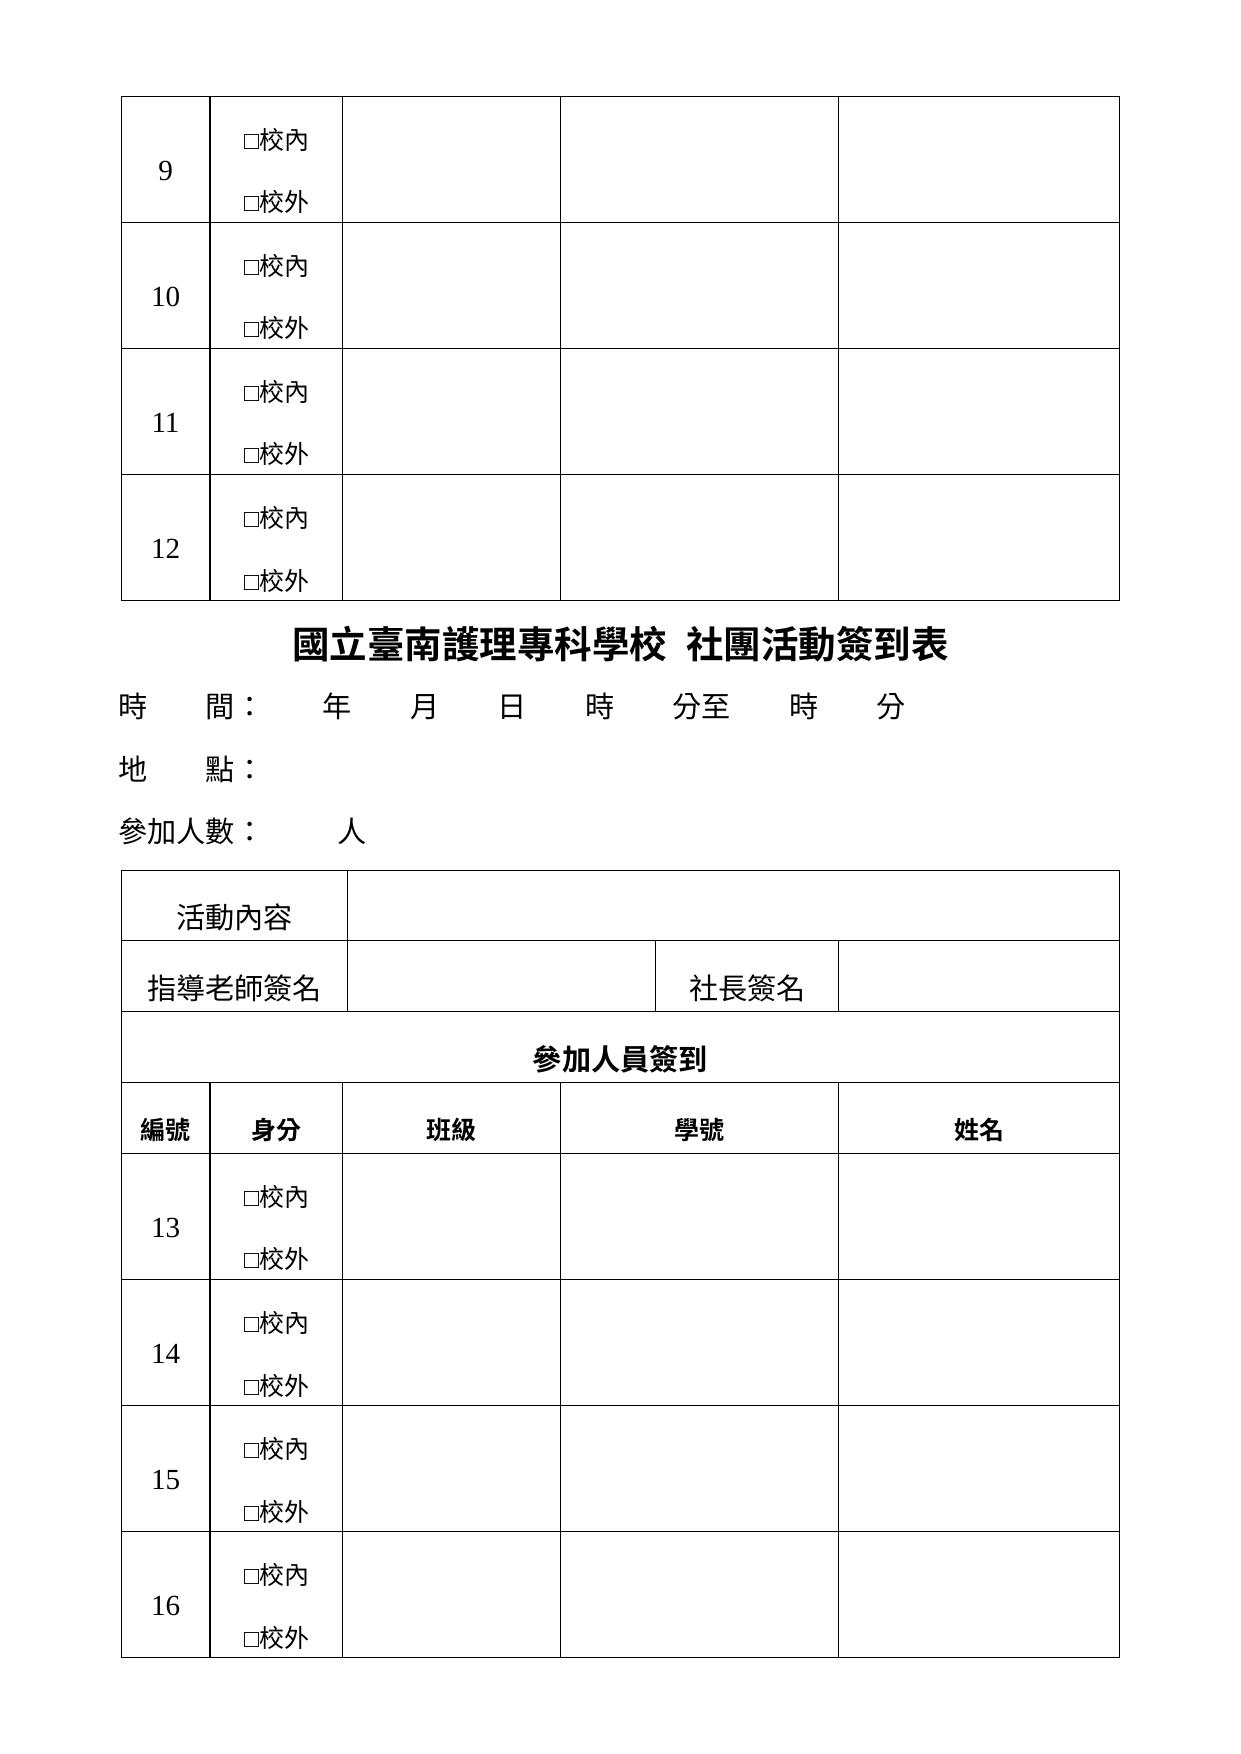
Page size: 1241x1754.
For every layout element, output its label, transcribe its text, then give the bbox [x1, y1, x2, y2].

table_cell [343, 1406, 560, 1531]
table_cell [348, 941, 655, 1011]
table_header 活動內容 [122, 871, 347, 940]
table_cell □校內 □校外 [211, 1280, 342, 1405]
table_cell 16 [122, 1532, 209, 1657]
table_cell 指導老師簽名 [122, 941, 347, 1011]
table_cell [343, 223, 560, 348]
table_cell [839, 1280, 1119, 1405]
table_cell □校內 □校外 [211, 223, 342, 348]
table_cell [343, 1532, 560, 1657]
table_cell 11 [122, 349, 209, 474]
table_cell 15 [122, 1406, 209, 1531]
table_cell 10 [122, 223, 209, 348]
table_cell 學號 [561, 1083, 838, 1153]
table_cell 班級 [343, 1083, 560, 1153]
table_cell □校內 □校外 [211, 475, 342, 600]
table_cell [839, 349, 1119, 474]
table_cell [561, 97, 838, 222]
table_cell 13 [122, 1154, 209, 1279]
table_cell 12 [122, 475, 209, 600]
table_cell [839, 97, 1119, 222]
table_cell [839, 1154, 1119, 1279]
text 地 點： [118, 726, 1122, 788]
table_cell [839, 941, 1119, 1011]
table_cell [343, 349, 560, 474]
table_cell [839, 223, 1119, 348]
table_cell [839, 1406, 1119, 1531]
table_cell 編號 [122, 1083, 209, 1153]
table_cell [343, 1154, 560, 1279]
table_cell 身分 [211, 1083, 342, 1153]
table_cell [839, 475, 1119, 600]
table_cell [561, 1532, 838, 1657]
table_cell □校內 □校外 [211, 97, 342, 222]
table_cell 9 [122, 97, 209, 222]
table_cell [561, 1280, 838, 1405]
table_cell 14 [122, 1280, 209, 1405]
table_cell [561, 223, 838, 348]
table_cell □校內 □校外 [211, 1406, 342, 1531]
text 參加人數： 人 [118, 788, 1122, 851]
table_cell [561, 475, 838, 600]
text 國立臺南護理專科學校 社團活動簽到表 [118, 601, 1122, 663]
text 時 間： 年 月 日 時 分至 時 分 [118, 663, 1122, 726]
table_cell [343, 1280, 560, 1405]
table_cell [561, 1154, 838, 1279]
table_header [348, 871, 1119, 940]
table_cell 姓名 [839, 1083, 1119, 1153]
table_cell 社長簽名 [656, 941, 838, 1011]
table_cell [343, 475, 560, 600]
table_cell [561, 349, 838, 474]
table_cell [839, 1532, 1119, 1657]
table_cell □校內 □校外 [211, 1154, 342, 1279]
table_cell [343, 97, 560, 222]
table_cell □校內 □校外 [211, 1532, 342, 1657]
table_cell □校內 □校外 [211, 349, 342, 474]
table_cell [561, 1406, 838, 1531]
table_cell 參加人員簽到 [122, 1012, 1119, 1082]
